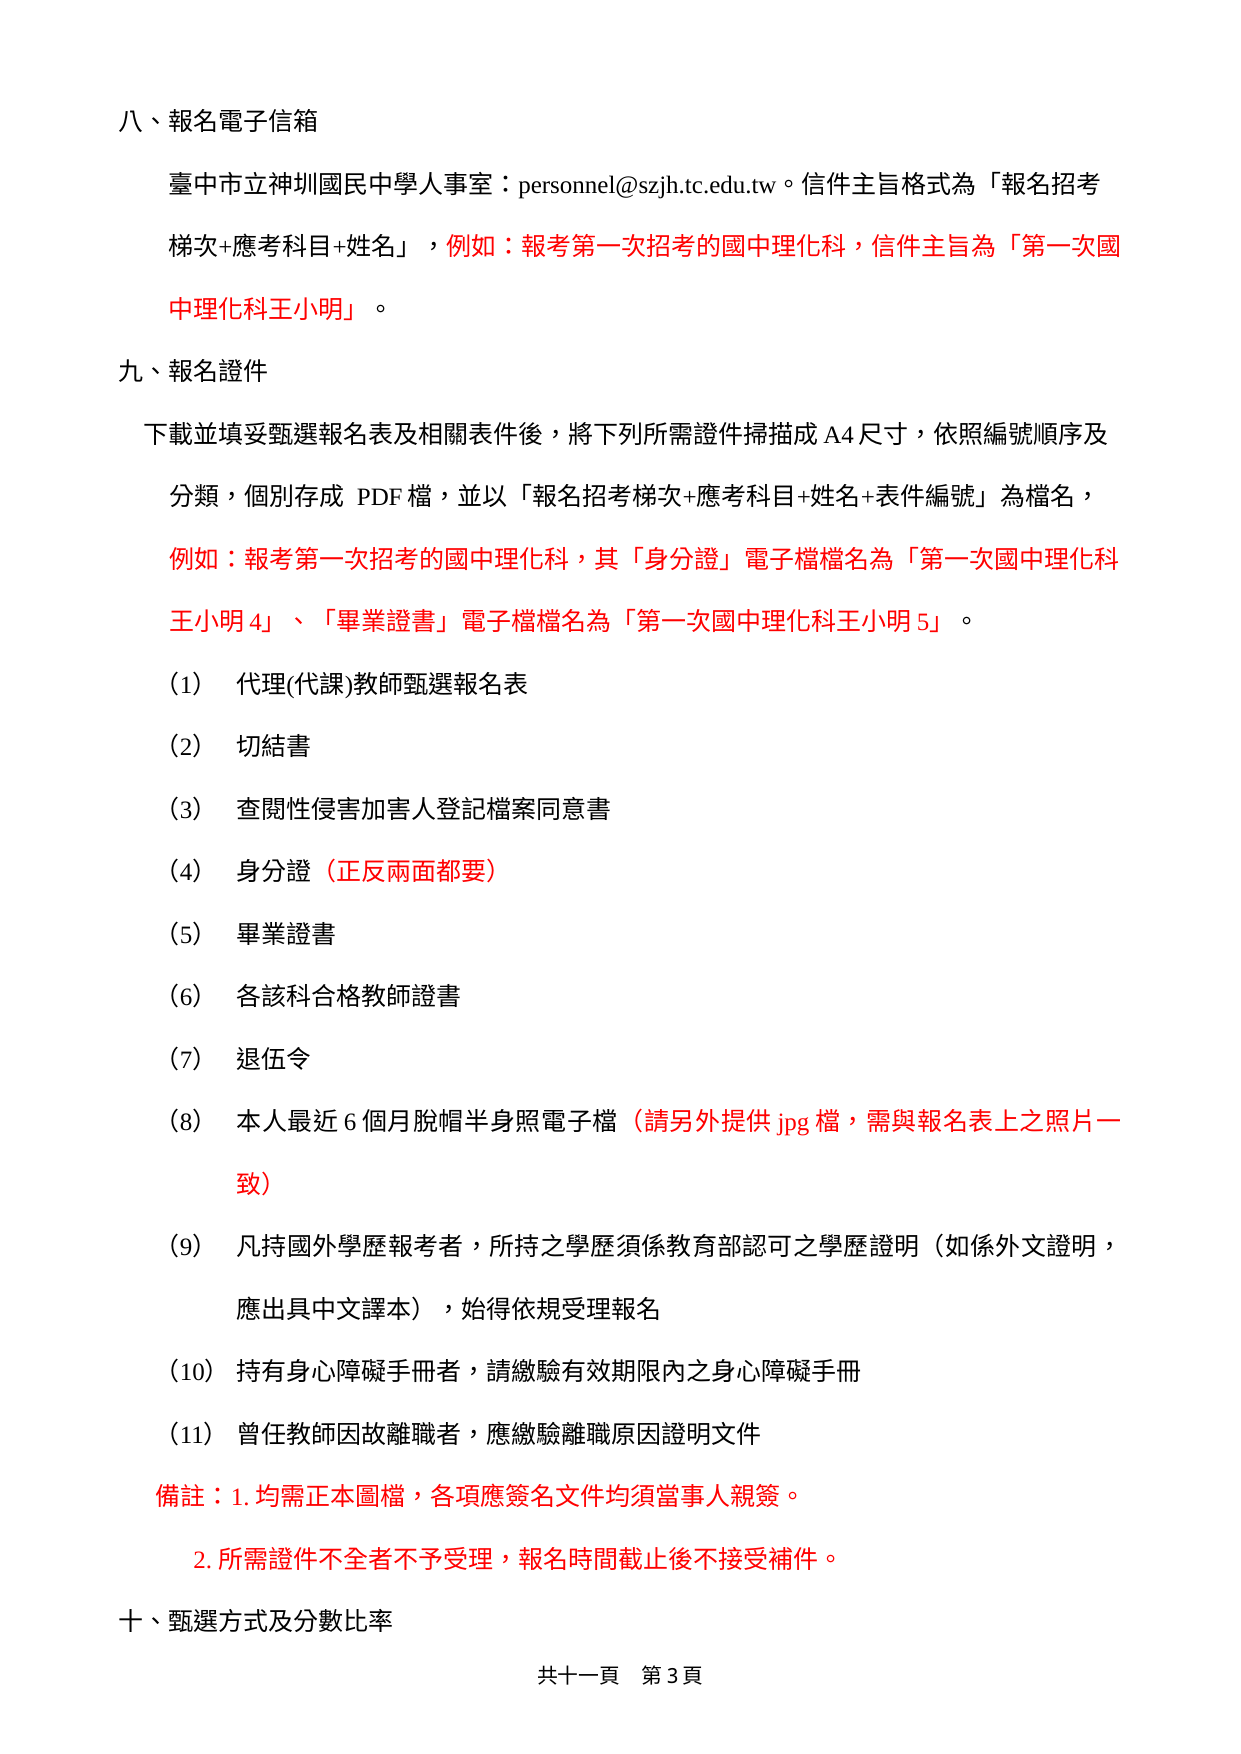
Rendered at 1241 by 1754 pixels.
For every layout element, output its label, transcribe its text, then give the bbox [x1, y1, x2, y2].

list 各該科合格教師證書 [154, 953, 1122, 1016]
text 十、甄選方式及分數比率 [118, 1578, 1122, 1641]
text 九、報名證件 [118, 328, 1122, 391]
list 畢業證書 [154, 891, 1122, 953]
list 查閱性侵害加害人登記檔案同意書 [154, 766, 1122, 828]
text 下載並填妥甄選報名表及相關表件後，將下列所需證件掃描成A4尺寸，依照編號順序及分類，個別存成 PDF檔，並以「報名招考梯次+應考科目+姓名+表件編號」為檔名，例如：報考第一次招考的國中理化科，其「身分證」電子檔檔名為「第一次國中理化科王小明4」、「畢業證書」電子檔檔名為「第一次國中理化科王小明5」。 [118, 391, 1122, 641]
text 備註：1. 均需正本圖檔，各項應簽名文件均須當事人親簽。 [156, 1453, 1122, 1516]
list 曾任教師因故離職者，應繳驗離職原因證明文件 [154, 1391, 1122, 1453]
list 凡持國外學歷報考者，所持之學歷須係教育部認可之學歷證明（如係外文證明，應出具中文譯本），始得依規受理報名 [154, 1203, 1122, 1328]
text 八、報名電子信箱 臺中市立神圳國民中學人事室：personnel@szjh.tc.edu.tw。信件主旨格式為「報名招考梯次+應考科目+姓名」，例如：報考第一次招考的國中理化科，信件主旨為「第一次國中理化科王小明」。 [118, 78, 1122, 328]
list 退伍令 [154, 1016, 1122, 1078]
list 身分證（正反兩面都要） [154, 828, 1122, 891]
list 本人最近6個月脫帽半身照電子檔（請另外提供jpg檔，需與報名表上之照片一致） [154, 1078, 1122, 1203]
list 切結書 [154, 703, 1122, 766]
list 代理(代課)教師甄選報名表 [154, 641, 1122, 703]
list 持有身心障礙手冊者，請繳驗有效期限內之身心障礙手冊 [154, 1328, 1122, 1391]
text 2. 所需證件不全者不予受理，報名時間截止後不接受補件。 [156, 1516, 1122, 1578]
